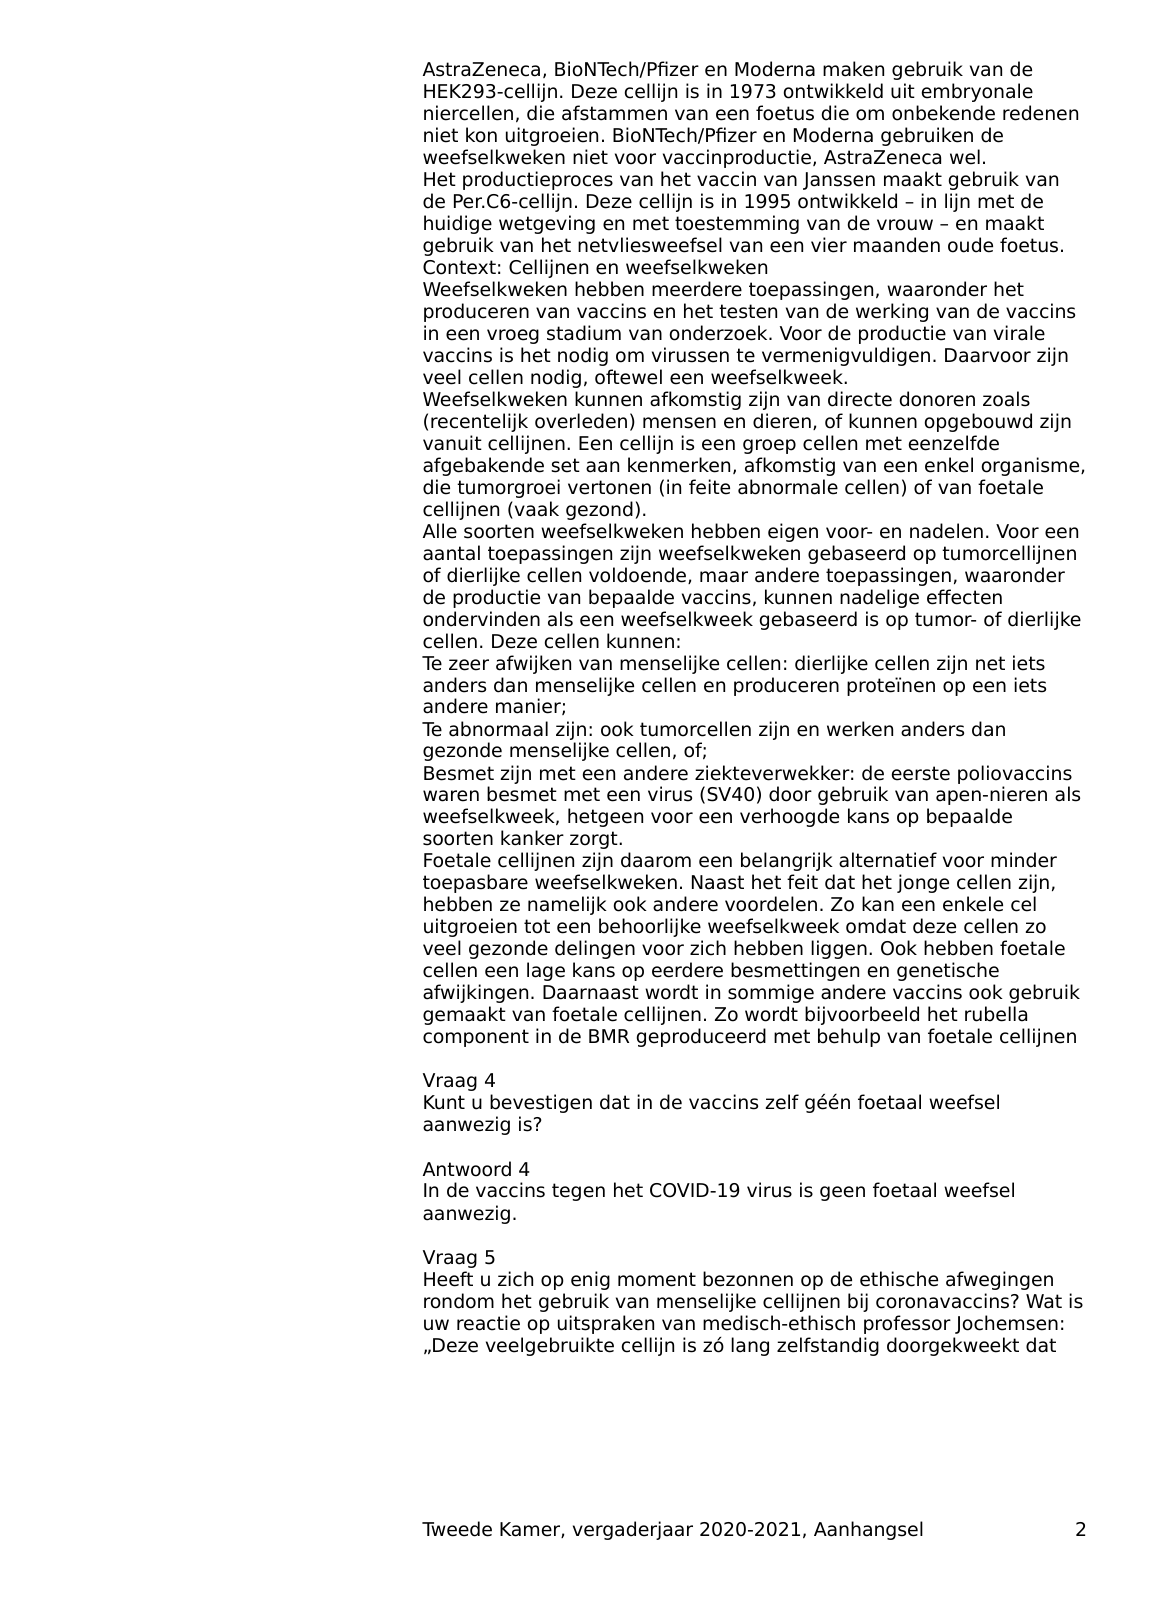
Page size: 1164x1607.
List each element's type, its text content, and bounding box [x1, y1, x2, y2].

text Vraag 4 [422, 1070, 1087, 1092]
text Antwoord 4 [422, 1158, 1087, 1180]
text Context: Cellijnen en weefselkweken [422, 257, 1087, 279]
text AstraZeneca, BioNTech/Pfizer en Moderna maken gebruik van de HEK293-cellijn. Deze cellijn is in 1973 ontwikkeld uit embryonale niercellen, die afstammen van een foetus die om onbekende redenen niet kon uitgroeien. BioNTech/Pfizer en Moderna gebruiken de weefselkweken niet voor vaccinproductie, AstraZeneca wel. [422, 59, 1087, 169]
text In de vaccins tegen het COVID-19 virus is geen foetaal weefsel aanwezig. [422, 1180, 1087, 1224]
text Heeft u zich op enig moment bezonnen op de ethische afwegingen rondom het gebruik van menselijke cellijnen bij coronavaccins? Wat is uw reactie op uitspraken van medisch-ethisch professor Jochemsen: „Deze veelgebruikte cellijn is zó lang zelfstandig doorgekweekt dat [422, 1268, 1087, 1356]
text Weefselkweken hebben meerdere toepassingen, waaronder het produceren van vaccins en het testen van de werking van de vaccins in een vroeg stadium van onderzoek. Voor de productie van virale vaccins is het nodig om virussen te vermenigvuldigen. Daarvoor zijn veel cellen nodig, oftewel een weefselkweek. [422, 279, 1087, 389]
text Alle soorten weefselkweken hebben eigen voor- en nadelen. Voor een aantal toepassingen zijn weefselkweken gebaseerd op tumorcellijnen of dierlijke cellen voldoende, maar andere toepassingen, waaronder de productie van bepaalde vaccins, kunnen nadelige effecten ondervinden als een weefselkweek gebaseerd is op tumor- of dierlijke cellen. Deze cellen kunnen: [422, 521, 1087, 652]
text Besmet zijn met een andere ziekteverwekker: de eerste poliovaccins waren besmet met een virus (SV40) door gebruik van apen-nieren als weefselkweek, hetgeen voor een verhoogde kans op bepaalde soorten kanker zorgt. [422, 762, 1087, 850]
text Te abnormaal zijn: ook tumorcellen zijn en werken anders dan gezonde menselijke cellen, of; [422, 718, 1087, 762]
text Kunt u bevestigen dat in de vaccins zelf géén foetaal weefsel aanwezig is? [422, 1092, 1087, 1136]
text Weefselkweken kunnen afkomstig zijn van directe donoren zoals (recentelijk overleden) mensen en dieren, of kunnen opgebouwd zijn vanuit cellijnen. Een cellijn is een groep cellen met eenzelfde afgebakende set aan kenmerken, afkomstig van een enkel organisme, die tumorgroei vertonen (in feite abnormale cellen) of van foetale cellijnen (vaak gezond). [422, 389, 1087, 521]
text Het productieproces van het vaccin van Janssen maakt gebruik van de Per.C6-cellijn. Deze cellijn is in 1995 ontwikkeld – in lijn met de huidige wetgeving en met toestemming van de vrouw – en maakt gebruik van het netvliesweefsel van een vier maanden oude foetus. [422, 169, 1087, 257]
text Foetale cellijnen zijn daarom een belangrijk alternatief voor minder toepasbare weefselkweken. Naast het feit dat het jonge cellen zijn, hebben ze namelijk ook andere voordelen. Zo kan een enkele cel uitgroeien tot een behoorlijke weefselkweek omdat deze cellen zo veel gezonde delingen voor zich hebben liggen. Ook hebben foetale cellen een lage kans op eerdere besmettingen en genetische afwijkingen. Daarnaast wordt in sommige andere vaccins ook gebruik gemaakt van foetale cellijnen. Zo wordt bijvoorbeeld het rubella component in de BMR geproduceerd met behulp van foetale cellijnen [422, 850, 1087, 1048]
text Vraag 5 [422, 1247, 1087, 1268]
text Te zeer afwijken van menselijke cellen: dierlijke cellen zijn net iets anders dan menselijke cellen en produceren proteïnen op een iets andere manier; [422, 652, 1087, 718]
